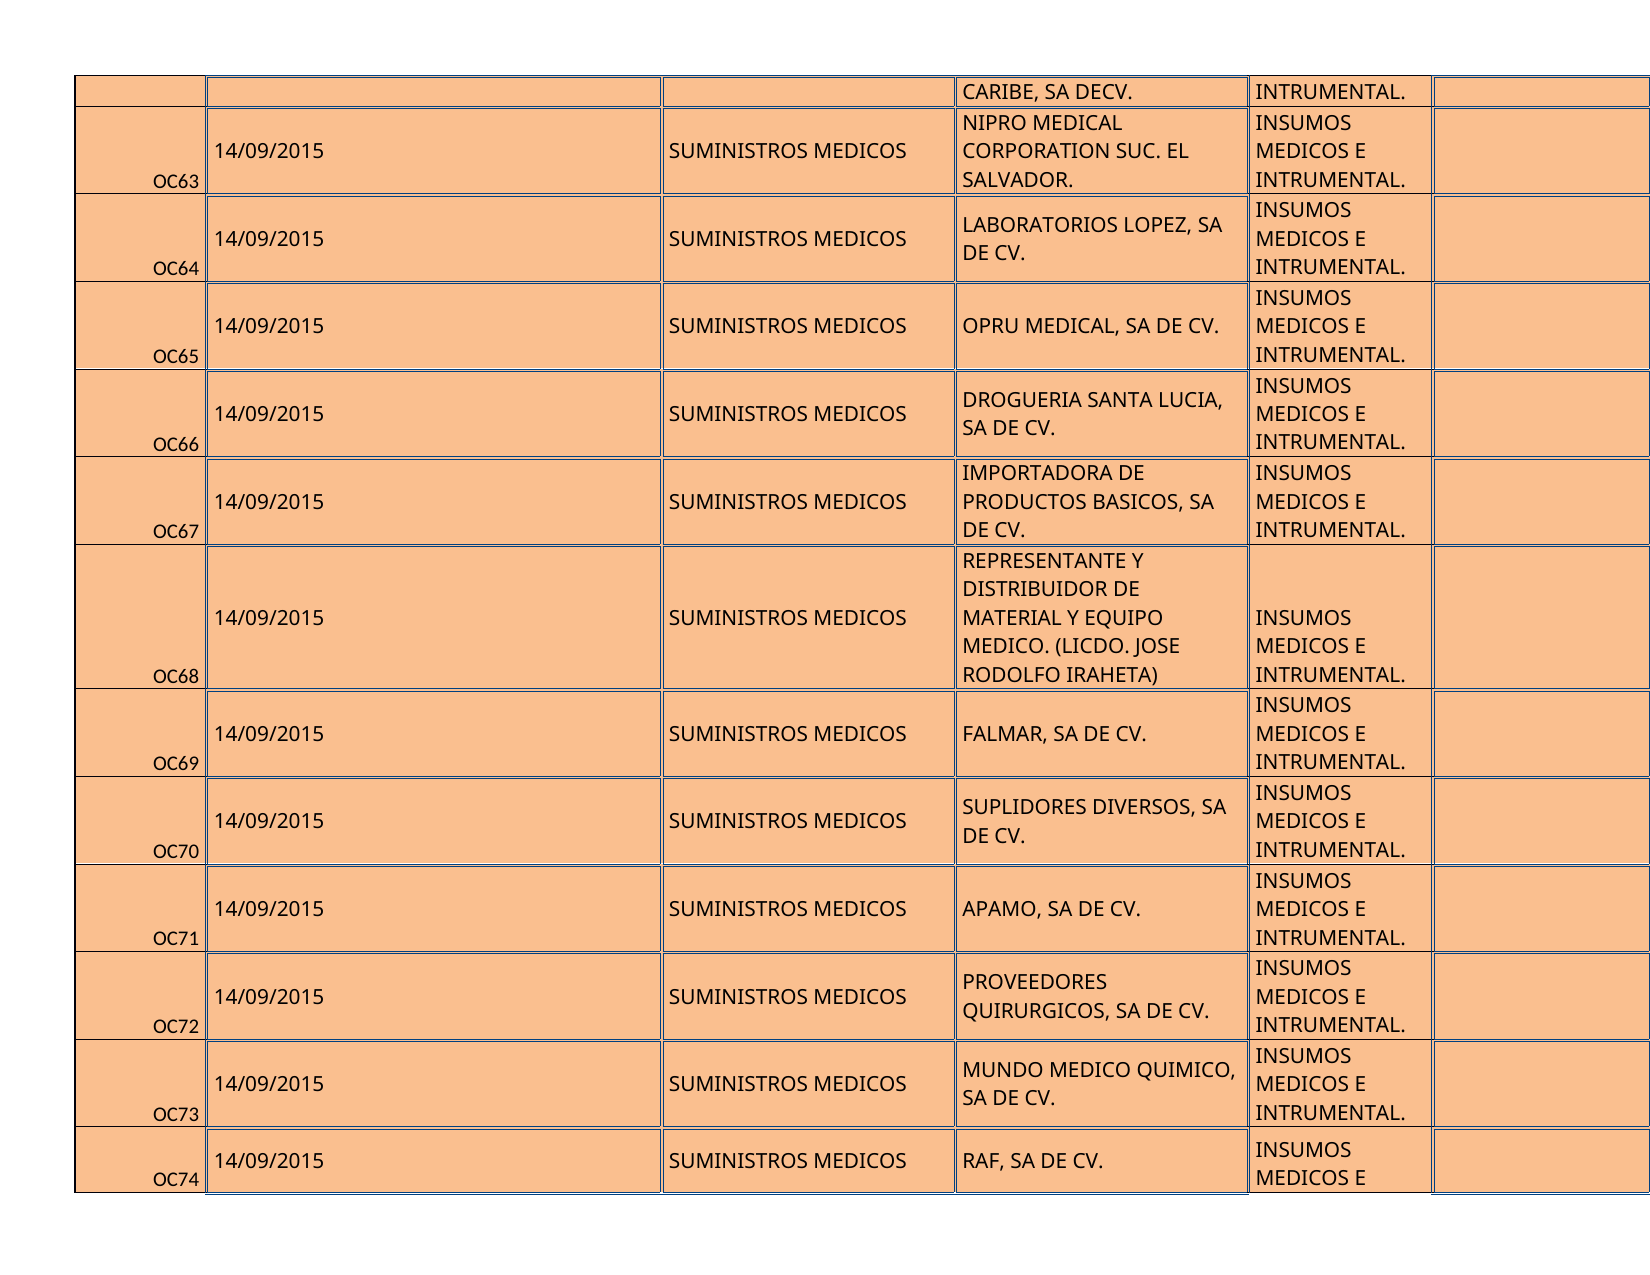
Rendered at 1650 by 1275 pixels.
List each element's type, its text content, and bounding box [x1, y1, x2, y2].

table_cell OC71 [76, 865, 205, 951]
table_cell OC67 [76, 457, 205, 544]
table_cell [664, 78, 954, 106]
table_cell CARIBE, SA DECV. [957, 78, 1247, 106]
table_cell [76, 76, 205, 106]
table_cell DROGUERIA SANTA LUCIA, SA DE CV. [957, 372, 1247, 456]
table_cell INSUMOS MEDICOS E INTRUMENTAL. [1250, 370, 1431, 456]
table_cell APAMO, SA DE CV. [957, 867, 1247, 951]
table_cell OC64 [76, 194, 205, 281]
table_cell INSUMOS MEDICOS E INTRUMENTAL. [1250, 545, 1431, 688]
table_cell 14/09/2015 [208, 372, 660, 456]
table_cell 14/09/2015 [208, 1130, 660, 1192]
table_cell MUNDO MEDICO QUIMICO, SA DE CV. [957, 1042, 1247, 1126]
table_cell GOES [1435, 867, 1649, 951]
table_cell SUMINISTROS MEDICOS [664, 867, 954, 951]
table_cell SUMINISTROS MEDICOS [664, 779, 954, 863]
table_cell 14/09/2015 [208, 1042, 660, 1126]
table_cell OC73 [76, 1040, 205, 1126]
table_cell INSUMOS MEDICOS E INTRUMENTAL. [1250, 689, 1431, 776]
table_cell GOES [1435, 692, 1649, 776]
table_cell 14/09/2015 [208, 954, 660, 1039]
table_cell GOES [1435, 954, 1649, 1039]
table_cell INSUMOS MEDICOS E INTRUMENTAL. [1250, 107, 1431, 193]
table_cell INSUMOS MEDICOS E INTRUMENTAL. [1250, 282, 1431, 368]
table_cell PROVEEDORES QUIRURGICOS, SA DE CV. [957, 954, 1247, 1039]
table_cell 14/09/2015 [208, 867, 660, 951]
table_cell OC63 [76, 107, 205, 193]
table_cell GOES [1435, 372, 1649, 456]
table_cell 14/09/2015 [208, 547, 660, 688]
table_cell GOES [1435, 1130, 1649, 1192]
table_cell SUMINISTROS MEDICOS [664, 197, 954, 281]
table_cell INSUMOS MEDICOS E INTRUMENTAL. [1250, 952, 1431, 1039]
table_cell OC70 [76, 777, 205, 863]
table_cell 14/09/2015 [208, 692, 660, 776]
table_cell LABORATORIOS LOPEZ, SA DE CV. [957, 197, 1247, 281]
table_cell INSUMOS MEDICOS E INTRUMENTAL. [1250, 1040, 1431, 1126]
table_cell 14/09/2015 [208, 284, 660, 368]
table_cell OC66 [76, 370, 205, 456]
table_cell OC74 [76, 1127, 205, 1192]
table_cell INSUMOS MEDICOS E INTRUMENTAL. [1250, 457, 1431, 544]
table_cell SUMINISTROS MEDICOS [664, 284, 954, 368]
table_cell INSUMOS MEDICOS E INTRUMENTAL. [1250, 194, 1431, 281]
table_cell SUMINISTROS MEDICOS [664, 692, 954, 776]
table_cell OPRU MEDICAL, SA DE CV. [957, 284, 1247, 368]
table_cell SUMINISTROS MEDICOS [664, 1130, 954, 1192]
table_cell 14/09/2015 [208, 109, 660, 193]
table_cell RAF, SA DE CV. [957, 1130, 1247, 1192]
table_cell OC69 [76, 689, 205, 776]
table_cell IMPORTADORA DE PRODUCTOS BASICOS, SA DE CV. [957, 460, 1247, 544]
table_cell SUMINISTROS MEDICOS [664, 109, 954, 193]
table_cell INSUMOS MEDICOS E INTRUMENTAL. [1250, 777, 1431, 863]
table_cell GOES [1435, 460, 1649, 544]
table_cell GOES [1435, 109, 1649, 193]
table_cell 14/09/2015 [208, 460, 660, 544]
table_cell 14/09/2015 [208, 779, 660, 863]
table_cell SUMINISTROS MEDICOS [664, 372, 954, 456]
table_cell GOES [1435, 1042, 1649, 1126]
table_cell OC65 [76, 282, 205, 368]
table_cell GOES [1435, 284, 1649, 368]
table_cell OC68 [76, 545, 205, 688]
table_cell GOES [1435, 197, 1649, 281]
table_cell SUPLIDORES DIVERSOS, SA DE CV. [957, 779, 1247, 863]
table_cell [208, 78, 660, 106]
table_cell GOES [1435, 547, 1649, 688]
table_cell 14/09/2015 [208, 197, 660, 281]
table_cell FALMAR, SA DE CV. [957, 692, 1247, 776]
table_cell SUMINISTROS MEDICOS [664, 460, 954, 544]
table_cell SUMINISTROS MEDICOS [664, 547, 954, 688]
table_cell NIPRO MEDICAL CORPORATION SUC. EL SALVADOR. [957, 109, 1247, 193]
table_cell GOES [1435, 779, 1649, 863]
table_cell OC72 [76, 952, 205, 1039]
table_cell SUMINISTROS MEDICOS [664, 954, 954, 1039]
table_cell INSUMOS MEDICOS E INTRUMENTAL. [1250, 865, 1431, 951]
table_cell INTRUMENTAL. [1250, 76, 1431, 106]
table_cell SUMINISTROS MEDICOS [664, 1042, 954, 1126]
table_cell INSUMOS MEDICOS E [1250, 1127, 1431, 1192]
table_cell GOES [1435, 78, 1649, 106]
table_cell REPRESENTANTE Y DISTRIBUIDOR DE MATERIAL Y EQUIPO MEDICO. (LICDO. JOSE RODOLFO IRAHETA) [957, 547, 1247, 688]
